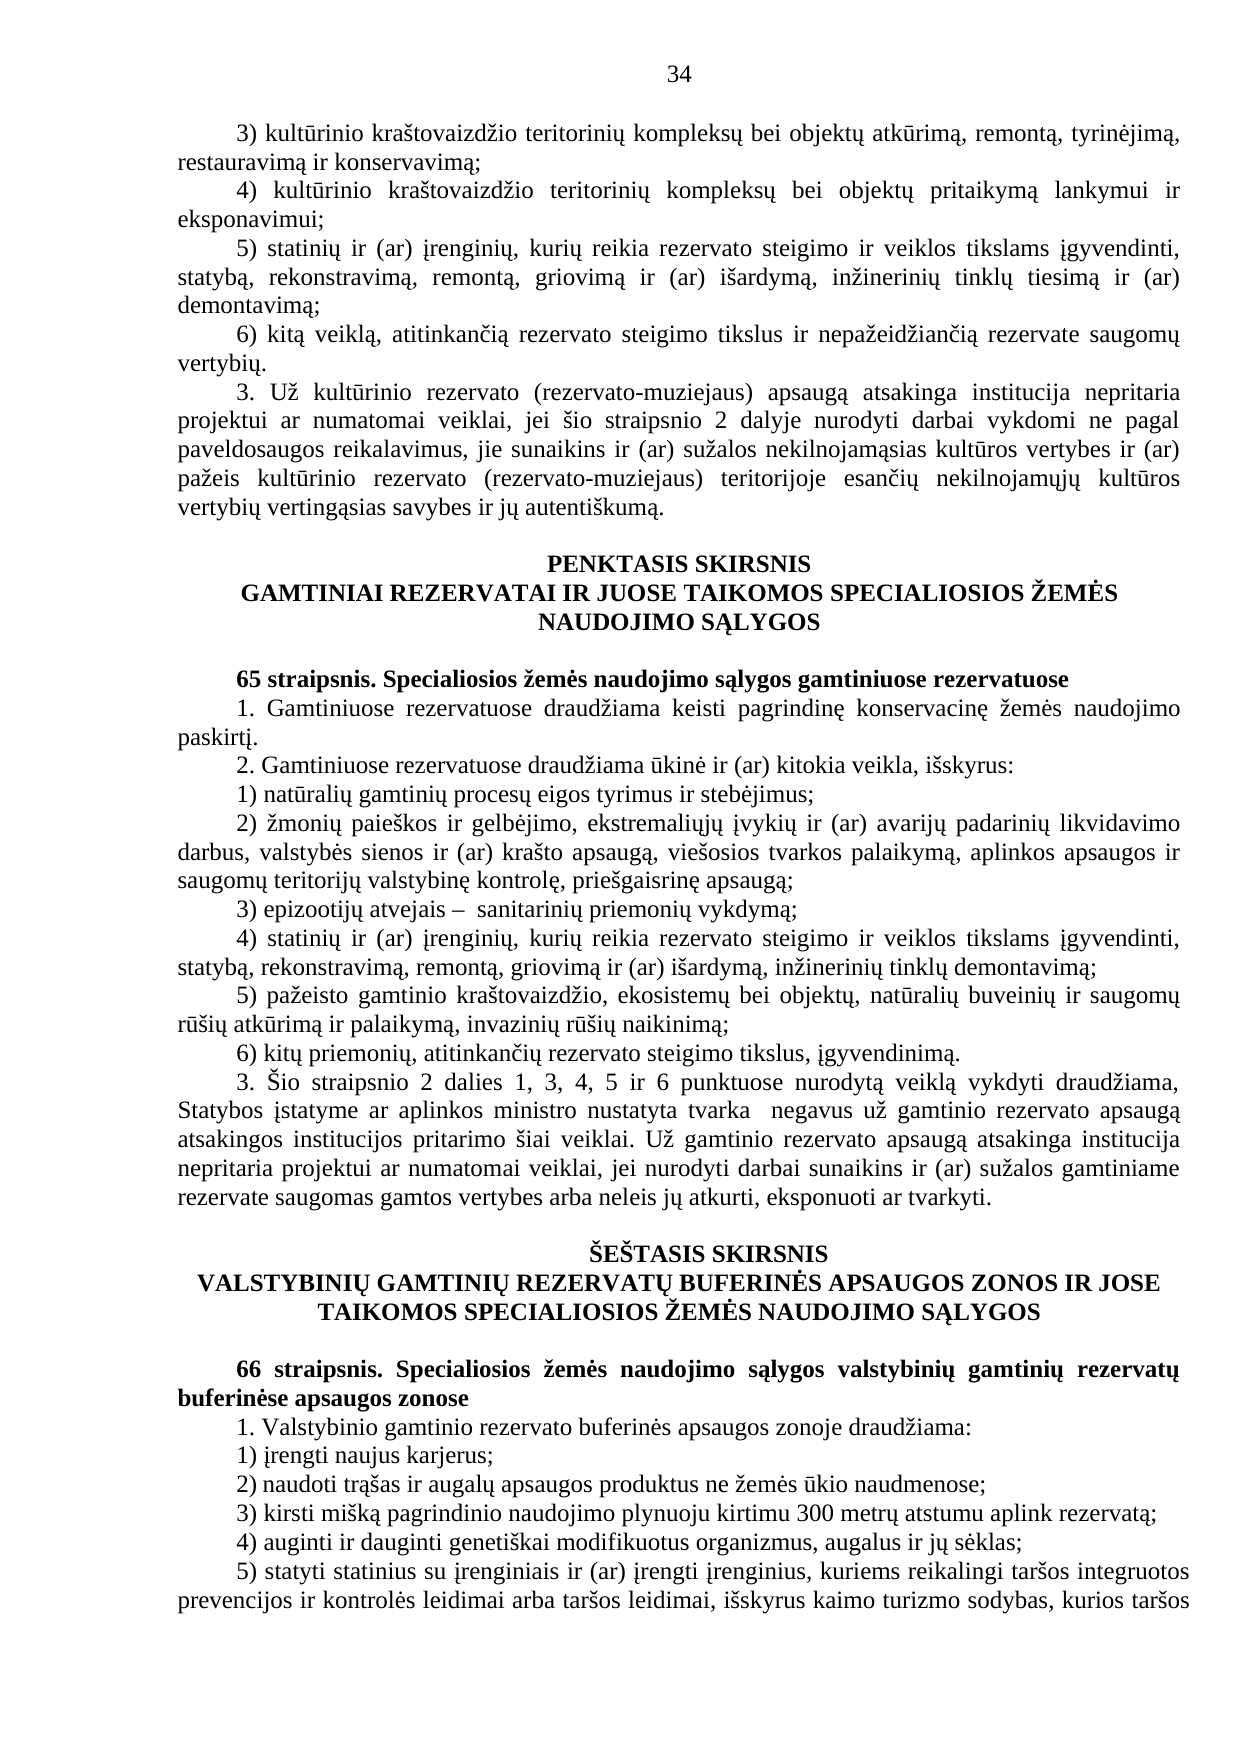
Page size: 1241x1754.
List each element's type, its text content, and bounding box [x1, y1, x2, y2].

text 1) įrengti naujus karjerus; [177, 1441, 1191, 1469]
text 66 straipsnis. Specialiosios žemės naudojimo sąlygos valstybinių gamtinių rezervatų buferinėse apsaugos zonose [177, 1354, 1181, 1412]
text VALSTYBINIŲ GAMTINIŲ REZERVATŲ BUFERINĖS APSAUGOS ZONOS IR JOSE TAIKOMOS SPECIALIOSIOS ŽEMĖS NAUDOJIMO SĄLYGOS [177, 1268, 1181, 1326]
text 3. Už kultūrinio rezervato (rezervato-muziejaus) apsaugą atsakinga institucija nepritaria projektui ar numatomai veiklai, jei šio straipsnio 2 dalyje nurodyti darbai vykdomi ne pagal paveldosaugos reikalavimus, jie sunaikins ir (ar) sužalos nekilnojamąsias kultūros vertybes ir (ar) pažeis kultūrinio rezervato (rezervato-muziejaus) teritorijoje esančių nekilnojamųjų kultūros vertybių vertingąsias savybes ir jų autentiškumą. [177, 377, 1181, 521]
text PENKTASIS SKIRSNIS [177, 549, 1181, 578]
text ŠEŠTASIS SKIRSNIS [177, 1239, 1181, 1268]
text 1. Gamtiniuose rezervatuose draudžiama keisti pagrindinę konservacinę žemės naudojimo paskirtį. [177, 693, 1181, 751]
text 4) kultūrinio kraštovaizdžio teritorinių kompleksų bei objektų pritaikymą lankymui ir eksponavimui; [177, 176, 1181, 233]
text 5) statinių ir (ar) įrenginių, kurių reikia rezervato steigimo ir veiklos tikslams įgyvendinti, statybą, rekonstravimą, remontą, griovimą ir (ar) išardymą, inžinerinių tinklų tiesimą ir (ar) demontavimą; [177, 233, 1181, 319]
text 3. Šio straipsnio 2 dalies 1, 3, 4, 5 ir 6 punktuose nurodytą veiklą vykdyti draudžiama, Statybos įstatyme ar aplinkos ministro nustatyta tvarka negavus už gamtinio rezervato apsaugą atsakingos institucijos pritarimo šiai veiklai. Už gamtinio rezervato apsaugą atsakinga institucija nepritaria projektui ar numatomai veiklai, jei nurodyti darbai sunaikins ir (ar) sužalos gamtiniame rezervate saugomas gamtos vertybes arba neleis jų atkurti, eksponuoti ar tvarkyti. [177, 1067, 1181, 1211]
text 2) naudoti trąšas ir augalų apsaugos produktus ne žemės ūkio naudmenose; [177, 1469, 1191, 1498]
text 2. Gamtiniuose rezervatuose draudžiama ūkinė ir (ar) kitokia veikla, išskyrus: [177, 751, 1181, 779]
text 1. Valstybinio gamtinio rezervato buferinės apsaugos zonoje draudžiama: [177, 1412, 1191, 1441]
text 4) statinių ir (ar) įrenginių, kurių reikia rezervato steigimo ir veiklos tikslams įgyvendinti, statybą, rekonstravimą, remontą, griovimą ir (ar) išardymą, inžinerinių tinklų demontavimą; [177, 923, 1181, 981]
text GAMTINIAI REZERVATAI IR JUOSE TAIKOMOS SPECIALIOSIOS ŽEMĖS NAUDOJIMO SĄLYGOS [177, 578, 1181, 636]
text 2) žmonių paieškos ir gelbėjimo, ekstremaliųjų įvykių ir (ar) avarijų padarinių likvidavimo darbus, valstybės sienos ir (ar) krašto apsaugą, viešosios tvarkos palaikymą, aplinkos apsaugos ir saugomų teritorijų valstybinę kontrolę, priešgaisrinę apsaugą; [177, 808, 1181, 894]
text 5) statyti statinius su įrenginiais ir (ar) įrengti įrenginius, kuriems reikalingi taršos integruotos prevencijos ir kontrolės leidimai arba taršos leidimai, išskyrus kaimo turizmo sodybas, kurios taršos [177, 1556, 1191, 1613]
text 5) pažeisto gamtinio kraštovaizdžio, ekosistemų bei objektų, natūralių buveinių ir saugomų rūšių atkūrimą ir palaikymą, invazinių rūšių naikinimą; [177, 981, 1181, 1038]
text 3) kirsti mišką pagrindinio naudojimo plynuoju kirtimu 300 metrų atstumu aplink rezervatą; [177, 1498, 1191, 1527]
text 65 straipsnis. Specialiosios žemės naudojimo sąlygos gamtiniuose rezervatuose [236, 664, 1181, 693]
text 4) auginti ir dauginti genetiškai modifikuotus organizmus, augalus ir jų sėklas; [177, 1527, 1191, 1556]
text 3) kultūrinio kraštovaizdžio teritorinių kompleksų bei objektų atkūrimą, remontą, tyrinėjimą, restauravimą ir konservavimą; [177, 118, 1181, 176]
text 1) natūralių gamtinių procesų eigos tyrimus ir stebėjimus; [236, 779, 1181, 808]
text 6) kitų priemonių, atitinkančių rezervato steigimo tikslus, įgyvendinimą. [236, 1038, 1181, 1067]
text 6) kitą veiklą, atitinkančią rezervato steigimo tikslus ir nepažeidžiančią rezervate saugomų vertybių. [177, 319, 1181, 377]
text 3) epizootijų atvejais – sanitarinių priemonių vykdymą; [236, 894, 1181, 923]
